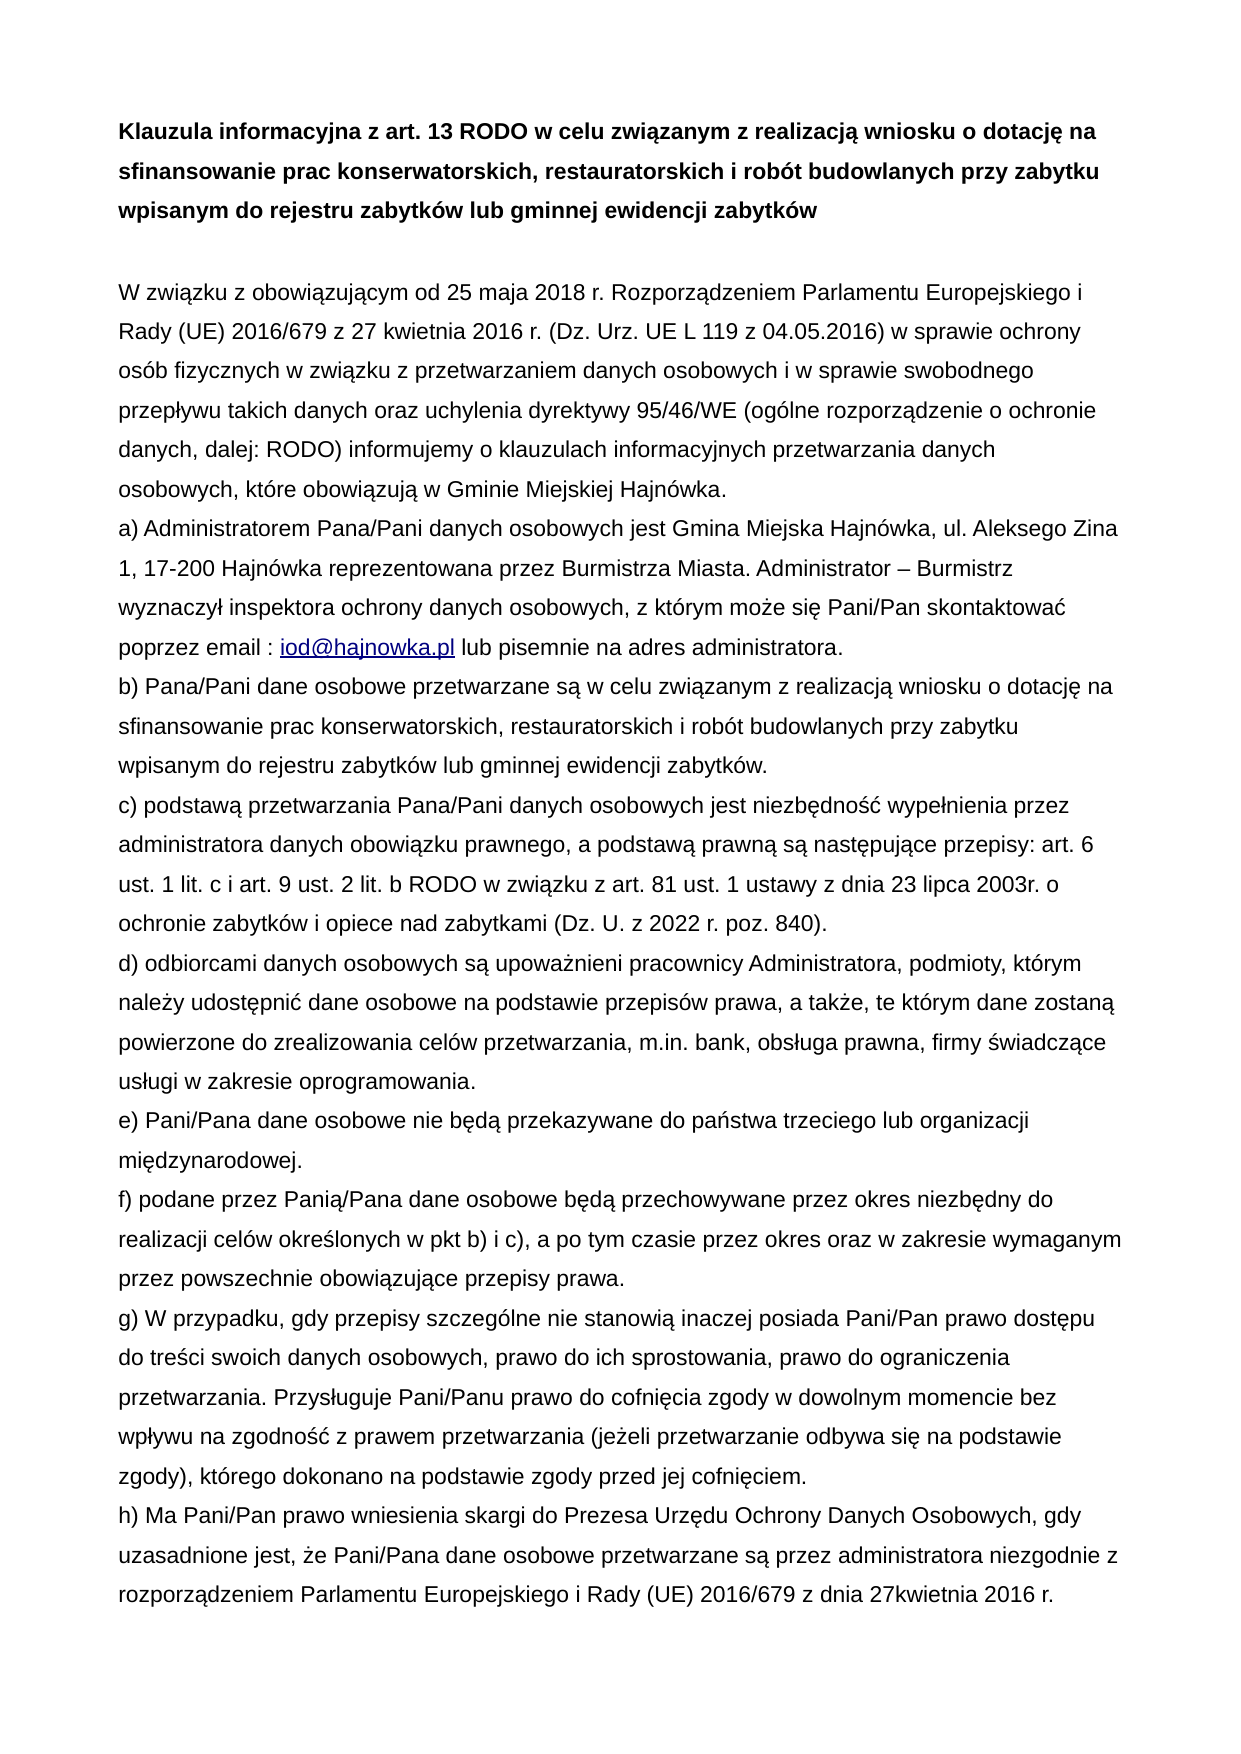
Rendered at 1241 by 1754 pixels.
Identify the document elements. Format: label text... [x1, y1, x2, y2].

text Klauzula informacyjna z art. 13 RODO w celu związanym z realizacją wniosku o dotację na sfinansowanie prac konserwatorskich, restauratorskich i robót budowlanych przy zabytku wpisanym do rejestru zabytków lub gminnej ewidencji zabytków [118, 118, 1122, 223]
text W związku z obowiązującym od 25 maja 2018 r. Rozporządzeniem Parlamentu Europejskiego i Rady (UE) 2016/679 z 27 kwietnia 2016 r. (Dz. Urz. UE L 119 z 04.05.2016) w sprawie ochrony osób fizycznych w związku z przetwarzaniem danych osobowych i w sprawie swobodnego przepływu takich danych oraz uchylenia dyrektywy 95/46/WE (ogólne rozporządzenie o ochronie danych, dalej: RODO) informujemy o klauzulach informacyjnych przetwarzania danych osobowych, które obowiązują w Gminie Miejskiej Hajnówka. a) Administratorem Pana/Pani danych osobowych jest Gmina Miejska Hajnówka, ul. Aleksego Zina 1, 17-200 Hajnówka reprezentowana przez Burmistrza Miasta. Administrator – Burmistrz wyznaczył inspektora ochrony danych osobowych, z którym może się Pani/Pan skontaktować poprzez email : iod@hajnowka.pl lub pisemnie na adres administratora. b) Pana/Pani dane osobowe przetwarzane są w celu związanym z realizacją wniosku o dotację na sfinansowanie prac konserwatorskich, restauratorskich i robót budowlanych przy zabytku wpisanym do rejestru zabytków lub gminnej ewidencji zabytków. c) podstawą przetwarzania Pana/Pani danych osobowych jest niezbędność wypełnienia przez administratora danych obowiązku prawnego, a podstawą prawną są następujące przepisy: art. 6 ust. 1 lit. c i art. 9 ust. 2 lit. b RODO w związku z art. 81 ust. 1 ustawy z dnia 23 lipca 2003r. o ochronie zabytków i opiece nad zabytkami (Dz. U. z 2022 r. poz. 840). d) odbiorcami danych osobowych są upoważnieni pracownicy Administratora, podmioty, którym należy udostępnić dane osobowe na podstawie przepisów prawa, a także, te którym dane zostaną powierzone do zrealizowania celów przetwarzania, m.in. bank, obsługa prawna, firmy świadczące usługi w zakresie oprogramowania. e) Pani/Pana dane osobowe nie będą przekazywane do państwa trzeciego lub organizacji międzynarodowej. f) podane przez Panią/Pana dane osobowe będą przechowywane przez okres niezbędny do realizacji celów określonych w pkt b) i c), a po tym czasie przez okres oraz w zakresie wymaganym przez powszechnie obowiązujące przepisy prawa. g) W przypadku, gdy przepisy szczególne nie stanowią inaczej posiada Pani/Pan prawo dostępu do treści swoich danych osobowych, prawo do ich sprostowania, prawo do ograniczenia przetwarzania. Przysługuje Pani/Panu prawo do cofnięcia zgody w dowolnym momencie bez wpływu na zgodność z prawem przetwarzania (jeżeli przetwarzanie odbywa się na podstawie zgody), którego dokonano na podstawie zgody przed jej cofnięciem. h) Ma Pani/Pan prawo wniesienia skargi do Prezesa Urzędu Ochrony Danych Osobowych, gdy uzasadnione jest, że Pani/Pana dane osobowe przetwarzane są przez administratora niezgodnie z rozporządzeniem Parlamentu Europejskiego i Rady (UE) 2016/679 z dnia 27kwietnia 2016 r. [118, 237, 1122, 1608]
